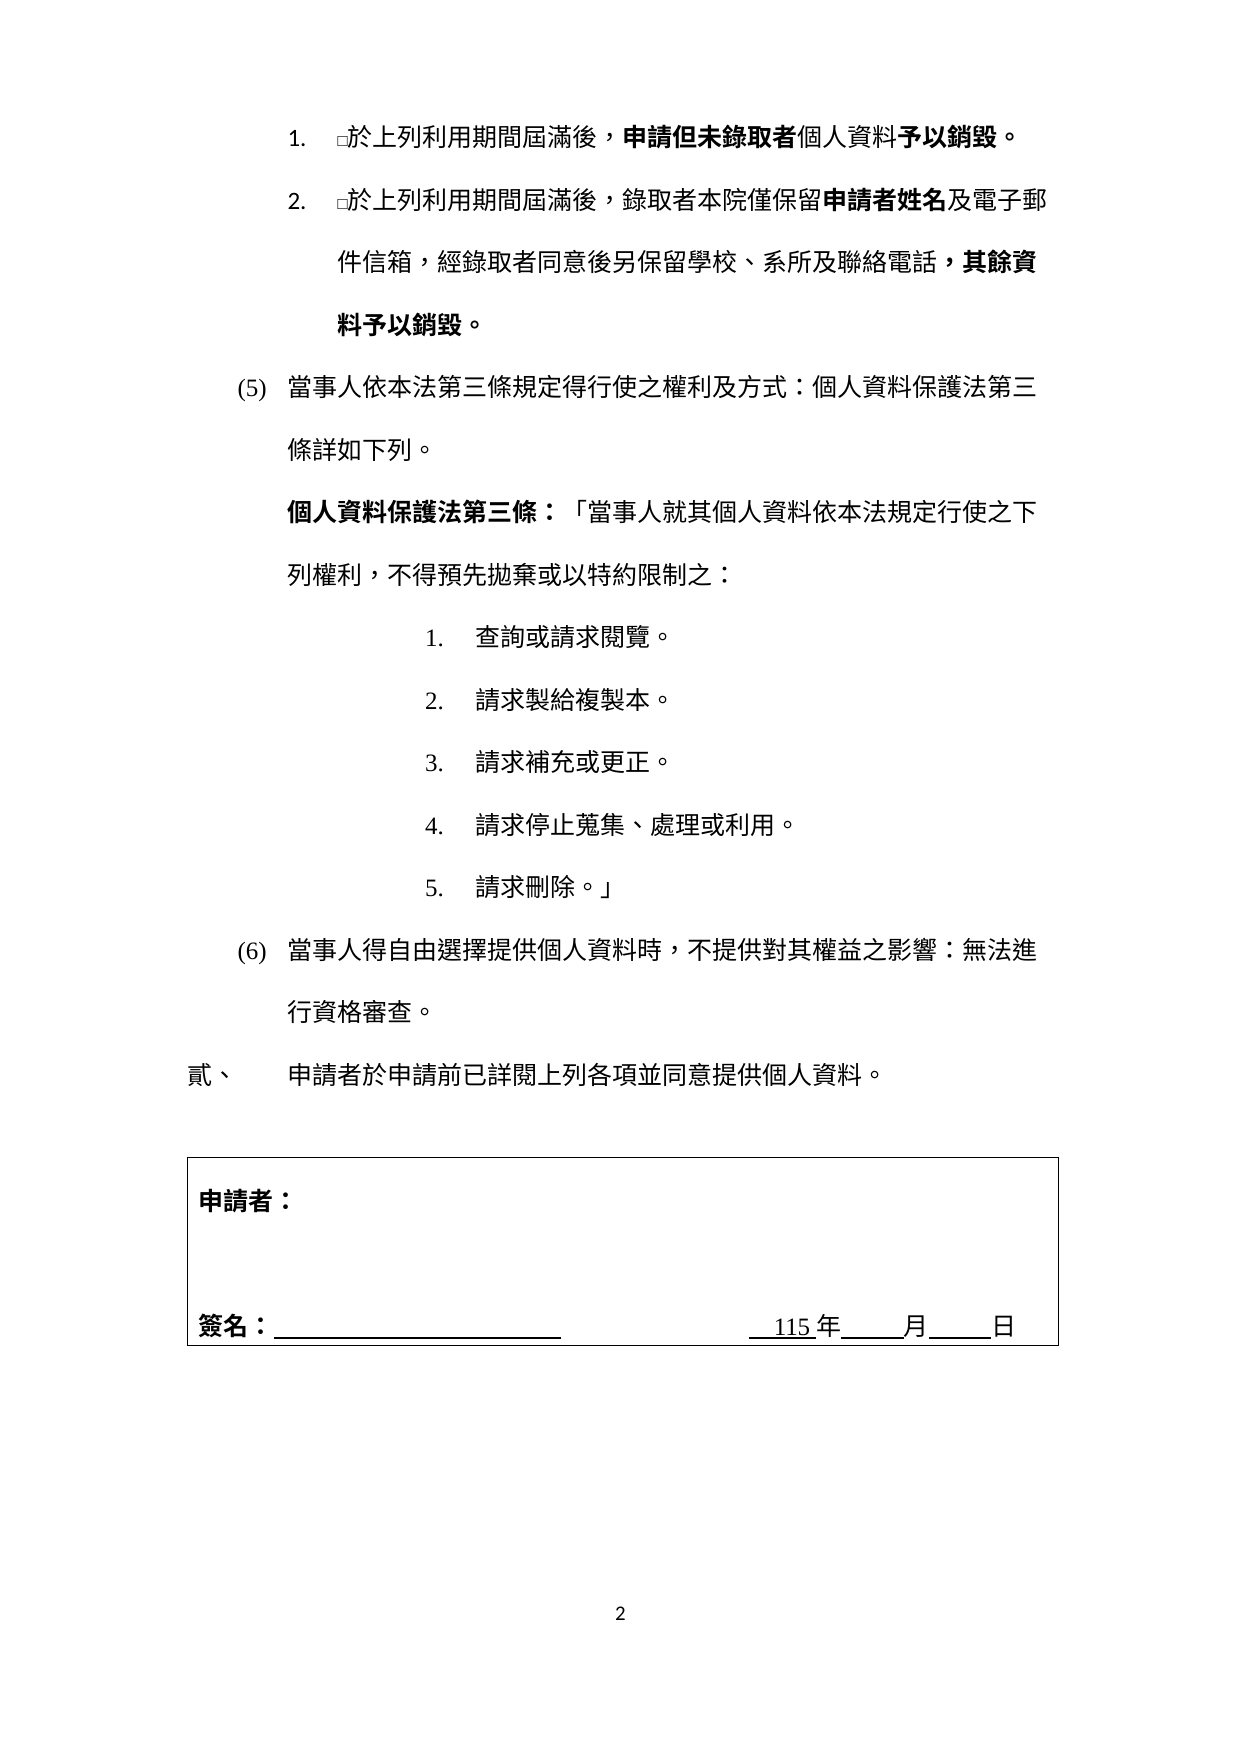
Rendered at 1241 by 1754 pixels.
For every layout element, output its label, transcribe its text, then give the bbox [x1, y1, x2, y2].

list 請求製給複製本。 [425, 657, 1053, 719]
list 當事人依本法第三條規定得行使之權利及方式：個人資料保護法第三條詳如下列。 [237, 344, 1053, 469]
list 當事人得自由選擇提供個人資料時，不提供對其權益之影響：無法進行資格審查。 [237, 907, 1053, 1032]
list 請求停止蒐集、處理或利用。 [425, 782, 1053, 844]
table_header 申請者： 簽名： 115 年 月 日 [188, 1158, 1058, 1345]
list □於上列利用期間屆滿後，錄取者本院僅保留申請者姓名及電子郵件信箱，經錄取者同意後另保留學校、系所及聯絡電話，其餘資料予以銷毀。 [287, 157, 1053, 344]
list 申請者於申請前已詳閱上列各項並同意提供個人資料。 [187, 1032, 1053, 1094]
list 請求刪除。」 [425, 844, 1053, 907]
list □於上列利用期間屆滿後，申請但未錄取者個人資料予以銷毀。 [287, 94, 1053, 157]
list 查詢或請求閱覽。 [425, 594, 1053, 657]
text 個人資料保護法第三條：「當事人就其個人資料依本法規定行使之下列權利，不得預先拋棄或以特約限制之： [287, 469, 1053, 594]
list 請求補充或更正。 [425, 719, 1053, 782]
